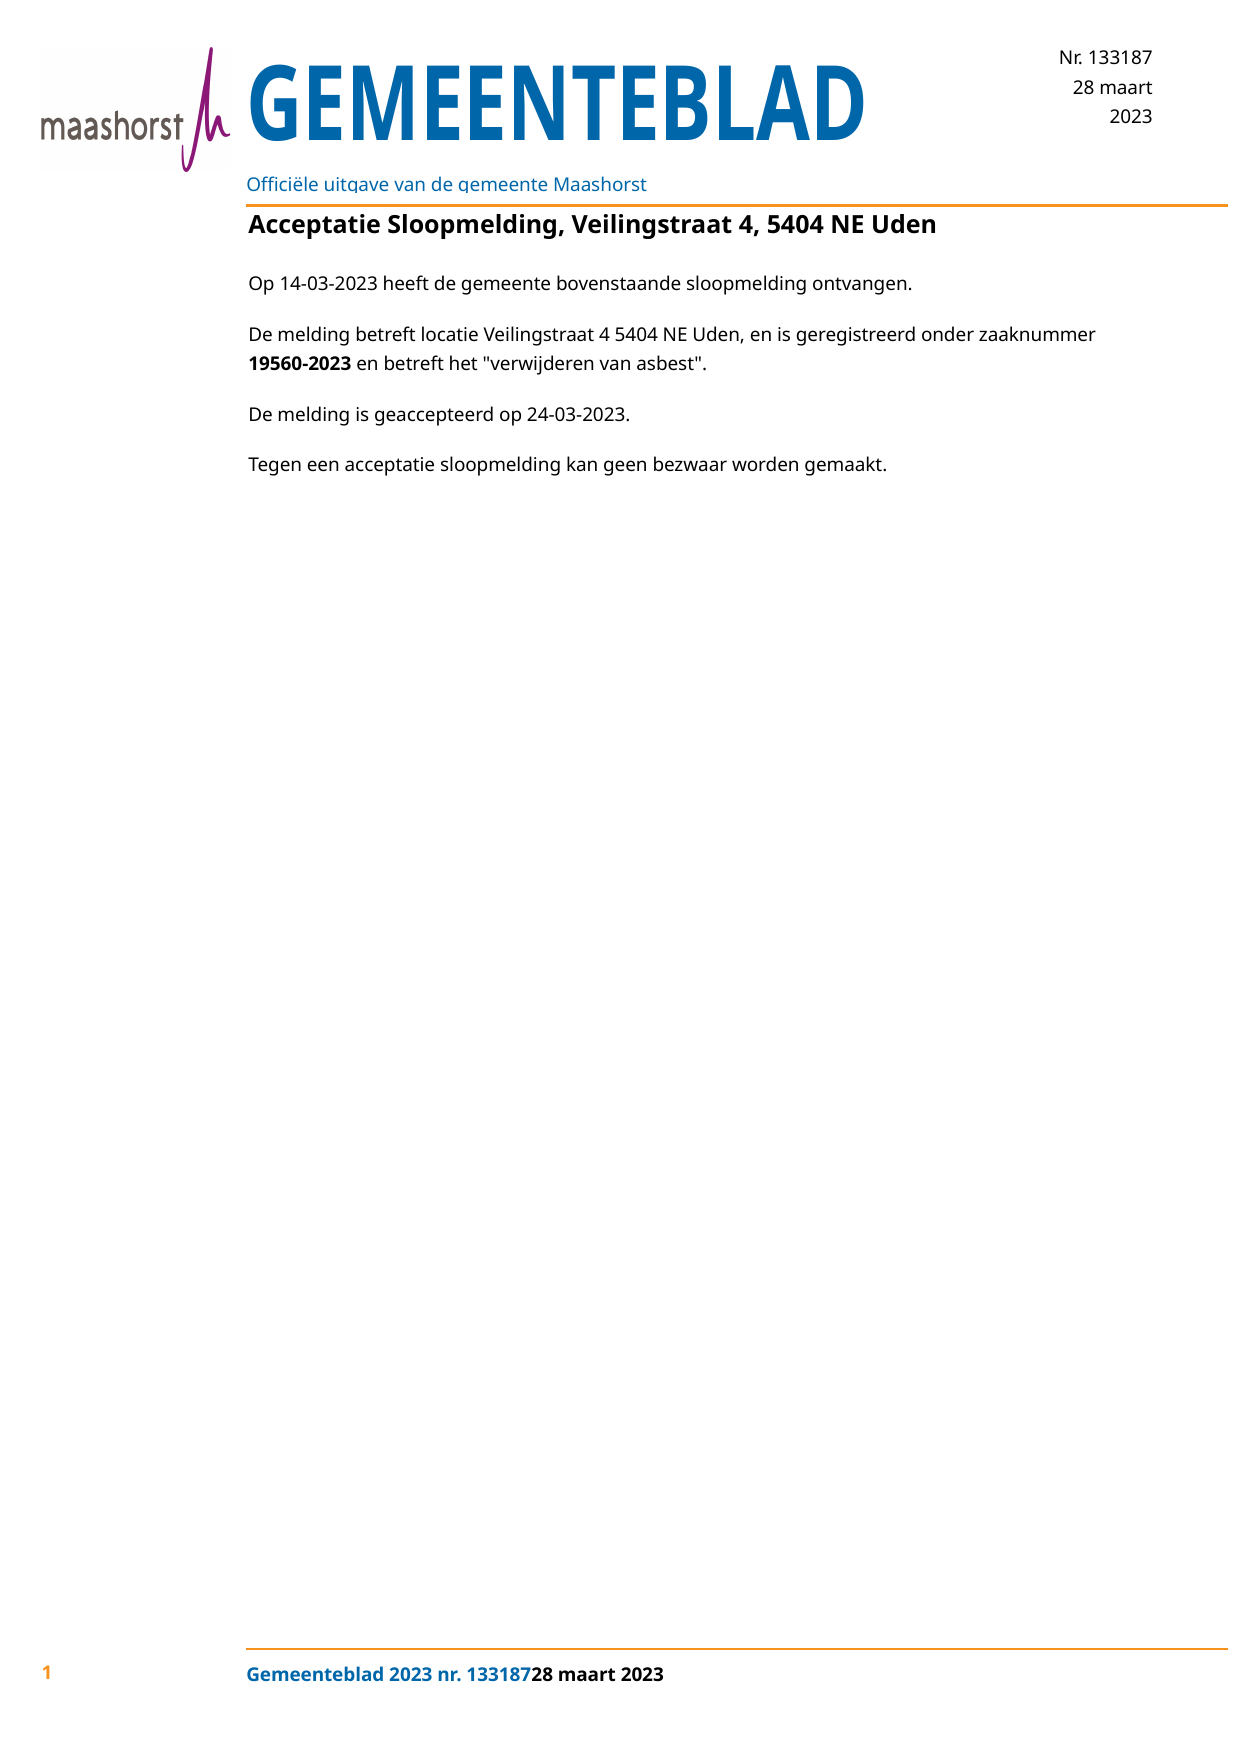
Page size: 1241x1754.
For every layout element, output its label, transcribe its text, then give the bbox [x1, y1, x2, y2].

picture [41, 47, 231, 172]
text Tegen een acceptatie sloopmelding kan geen bezwaar worden gemaakt. [248, 451, 1152, 477]
text Acceptatie Sloopmelding, Veilingstraat 4, 5404 NE Uden [248, 207, 1152, 241]
text Op 14-03-2023 heeft de gemeente bovenstaande sloopmelding ontvangen. [248, 270, 1152, 296]
text De melding is geaccepteerd op 24-03-2023. [248, 401, 1152, 426]
text De melding betreft locatie Veilingstraat 4 5404 NE Uden, en is geregistreerd onder zaaknummer 19560-2023 en betreft het "verwijderen van asbest". [248, 321, 1152, 376]
